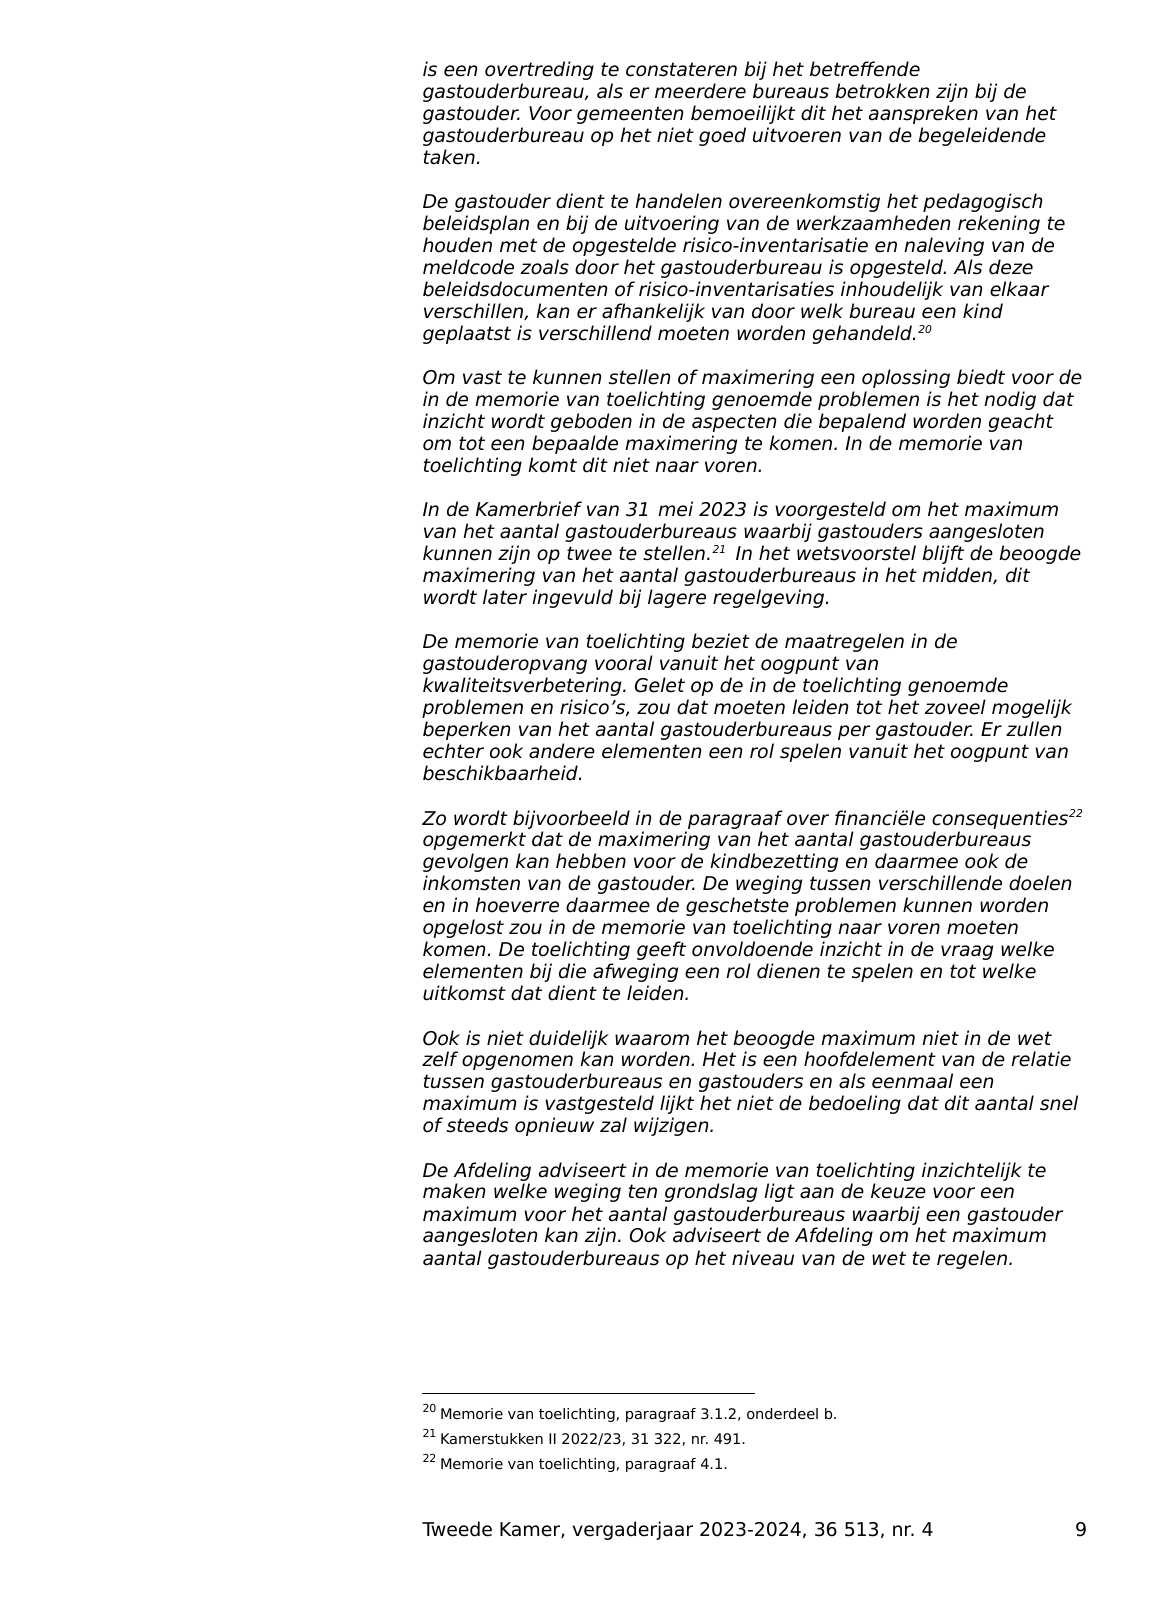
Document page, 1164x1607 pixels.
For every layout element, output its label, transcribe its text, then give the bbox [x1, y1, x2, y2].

text Memorie van toelichting, paragraaf 4.1. [422, 1452, 1087, 1474]
text Om vast te kunnen stellen of maximering een oplossing biedt voor de in de memorie van toelichting genoemde problemen is het nodig dat inzicht wordt geboden in de aspecten die bepalend worden geacht om tot een bepaalde maximering te komen. In de memorie van toelichting komt dit niet naar voren. [422, 367, 1087, 477]
text De Afdeling adviseert in de memorie van toelichting inzichtelijk te maken welke weging ten grondslag ligt aan de keuze voor een maximum voor het aantal gastouderbureaus waarbij een gastouder aangesloten kan zijn. Ook adviseert de Afdeling om het maximum aantal gastouderbureaus op het niveau van de wet te regelen. [422, 1159, 1087, 1269]
text Ook is niet duidelijk waarom het beoogde maximum niet in de wet zelf opgenomen kan worden. Het is een hoofdelement van de relatie tussen gastouderbureaus en gastouders en als eenmaal een maximum is vastgesteld lijkt het niet de bedoeling dat dit aantal snel of steeds opnieuw zal wijzigen. [422, 1027, 1087, 1137]
text Memorie van toelichting, paragraaf 3.1.2, onderdeel b. [422, 1402, 1087, 1424]
text De memorie van toelichting beziet de maatregelen in de gastouderopvang vooral vanuit het oogpunt van kwaliteitsverbetering. Gelet op de in de toelichting genoemde problemen en risico’s, zou dat moeten leiden tot het zoveel mogelijk beperken van het aantal gastouderbureaus per gastouder. Er zullen echter ook andere elementen een rol spelen vanuit het oogpunt van beschikbaarheid. [422, 631, 1087, 785]
text De gastouder dient te handelen overeenkomstig het pedagogisch beleidsplan en bij de uitvoering van de werkzaamheden rekening te houden met de opgestelde risico-inventarisatie en naleving van de meldcode zoals door het gastouderbureau is opgesteld. Als deze beleidsdocumenten of risico-inventarisaties inhoudelijk van elkaar verschillen, kan er afhankelijk van door welk bureau een kind geplaatst is verschillend moeten worden gehandeld. [422, 191, 1087, 345]
text In de Kamerbrief van 31 mei 2023 is voorgesteld om het maximum van het aantal gastouderbureaus waarbij gastouders aangesloten kunnen zijn op twee te stellen. In het wetsvoorstel blijft de beoogde maximering van het aantal gastouderbureaus in het midden, dit wordt later ingevuld bij lagere regelgeving. [422, 499, 1087, 609]
text Zo wordt bijvoorbeeld in de paragraaf over financiële consequenties opgemerkt dat de maximering van het aantal gastouderbureaus gevolgen kan hebben voor de kindbezetting en daarmee ook de inkomsten van de gastouder. De weging tussen verschillende doelen en in hoeverre daarmee de geschetste problemen kunnen worden opgelost zou in de memorie van toelichting naar voren moeten komen. De toelichting geeft onvoldoende inzicht in de vraag welke elementen bij die afweging een rol dienen te spelen en tot welke uitkomst dat dient te leiden. [422, 807, 1087, 1005]
text Kamerstukken II 2022/23, 31 322, nr. 491. [422, 1427, 1087, 1449]
text is een overtreding te constateren bij het betreffende gastouderbureau, als er meerdere bureaus betrokken zijn bij de gastouder. Voor gemeenten bemoeilijkt dit het aanspreken van het gastouderbureau op het niet goed uitvoeren van de begeleidende taken. [422, 59, 1087, 169]
